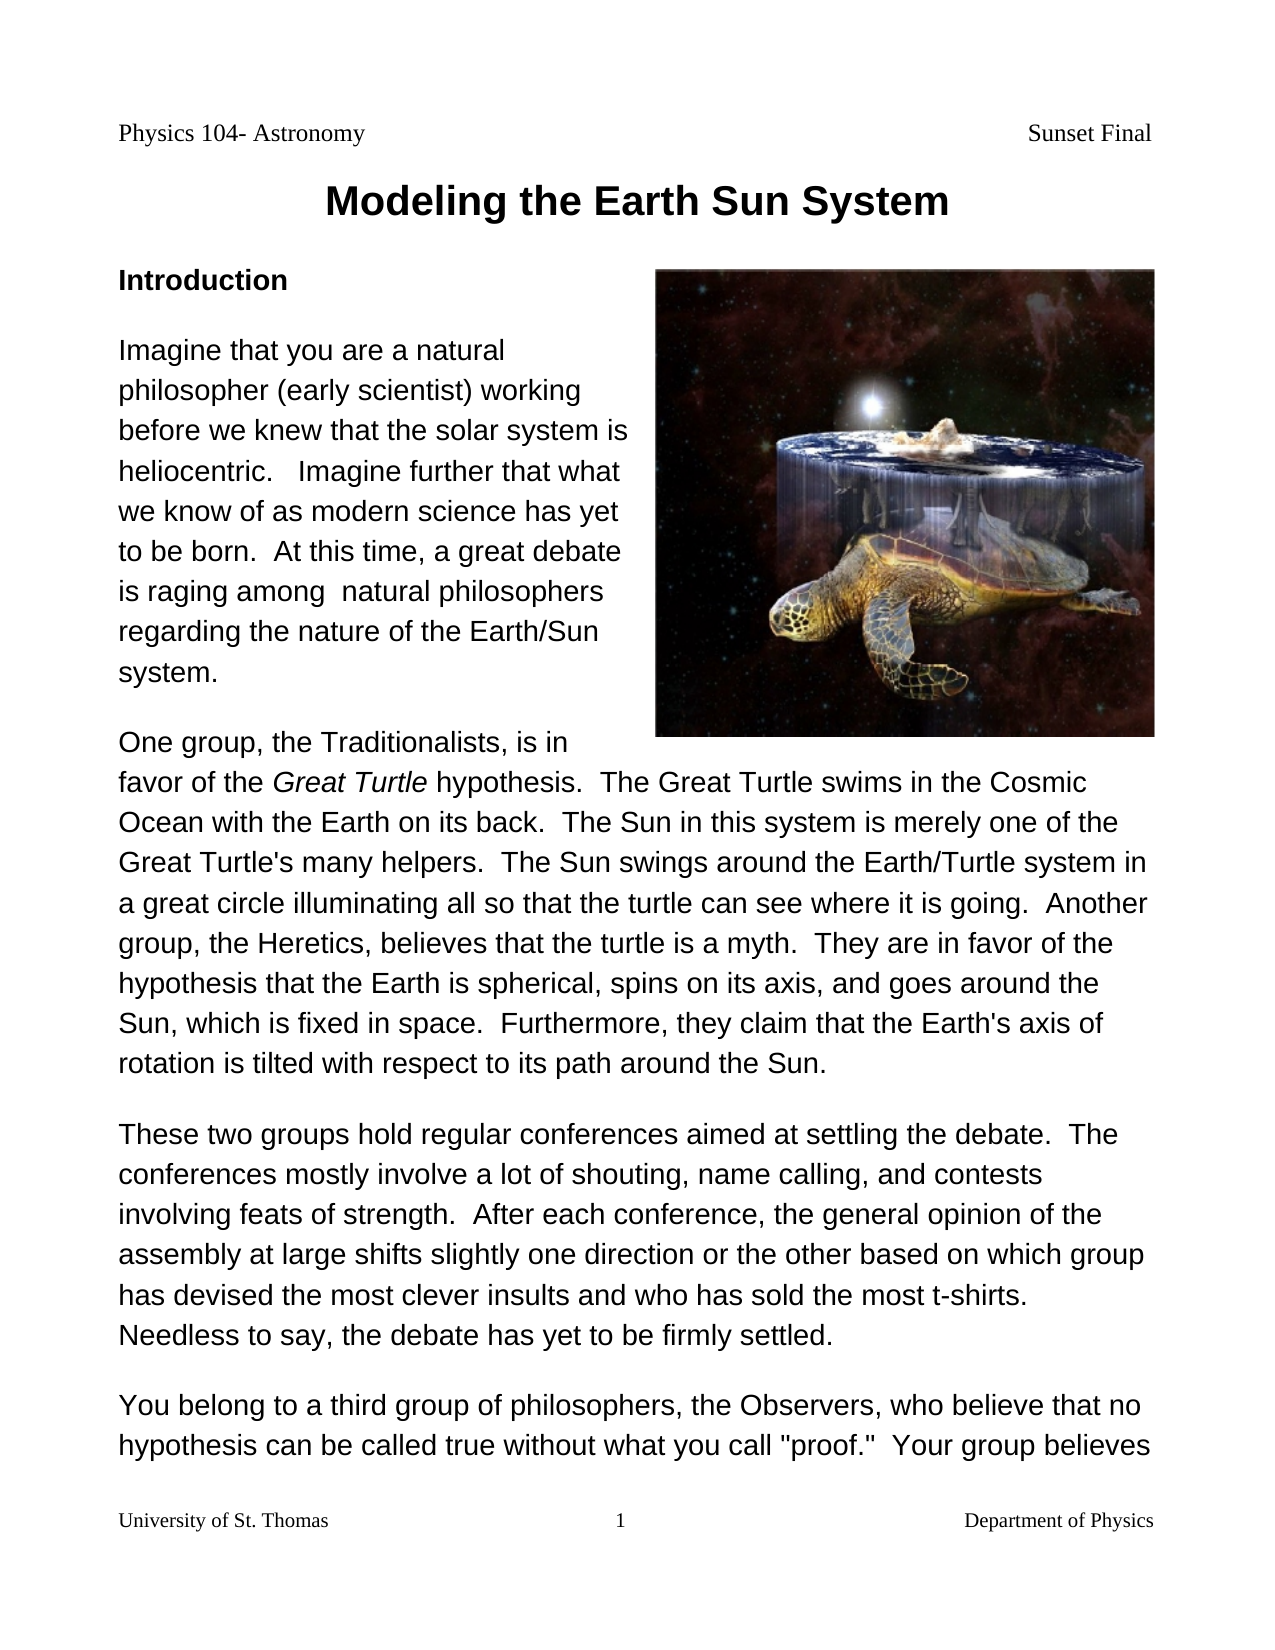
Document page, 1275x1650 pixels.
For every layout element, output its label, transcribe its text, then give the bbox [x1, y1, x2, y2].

text Imagine that you are a natural philosopher (early scientist) working before we knew that the solar system is heliocentric. Imagine further that what we know of as modern science has yet to be born. At this time, a great debate is raging among natural philosophers regarding the nature of the Earth/Sun system. [118, 333, 654, 688]
text Modeling the Earth Sun System [118, 176, 1157, 224]
text One group, the Traditionalists, is in favor of the Great Turtle hypothesis. The Great Turtle swims in the Cosmic Ocean with the Earth on its back. The Sun in this system is merely one of the Great Turtle's many helpers. The Sun swings around the Earth/Turtle system in a great circle illuminating all so that the turtle can see where it is going. Another group, the Heretics, believes that the turtle is a myth. They are in favor of the hypothesis that the Earth is spherical, spins on its axis, and goes around the Sun, which is fixed in space. Furthermore, they claim that the Earth's axis of rotation is tilted with respect to its path around the Sun. [118, 725, 1157, 1080]
picture [654, 268, 1156, 737]
text These two groups hold regular conferences aimed at settling the debate. The conferences mostly involve a lot of shouting, name calling, and contests involving feats of strength. After each conference, the general opinion of the assembly at large shifts slightly one direction or the other based on which group has devised the most clever insults and who has sold the most t-shirts. Needless to say, the debate has yet to be firmly settled. [118, 1117, 1157, 1351]
text Introduction [118, 263, 1157, 296]
text You belong to a third group of philosophers, the Observers, who believe that no hypothesis can be called true without what you call "proof." Your group believes [118, 1388, 1157, 1462]
